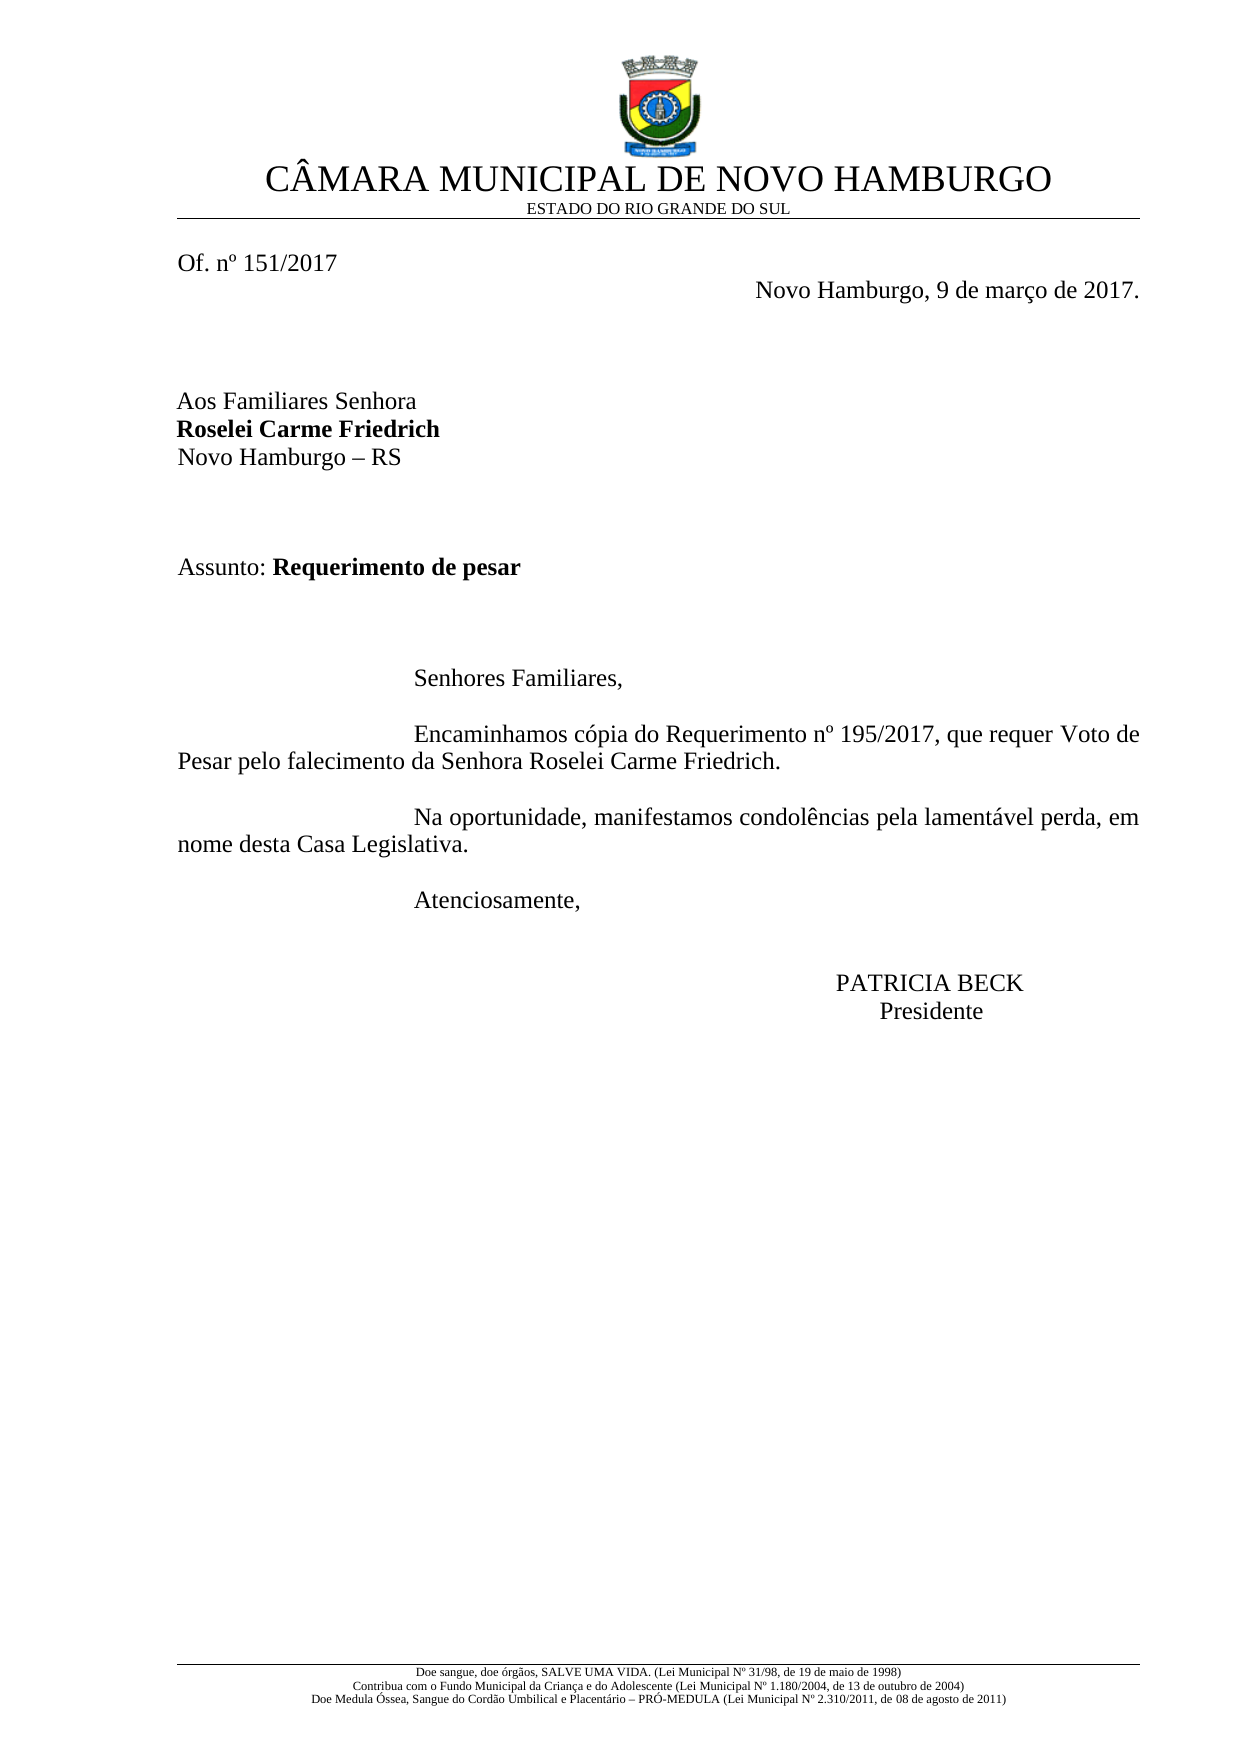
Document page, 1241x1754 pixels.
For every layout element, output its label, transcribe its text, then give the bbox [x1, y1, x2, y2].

text Senhores Familiares, [177, 664, 1140, 692]
picture [612, 47, 705, 163]
text Atenciosamente, [177, 886, 1140, 914]
text Na oportunidade, manifestamos condolências pela lamentável perda, em nome desta Casa Legislativa. [177, 803, 1140, 858]
text Novo Hamburgo, 9 de março de 2017. [177, 276, 1140, 304]
text Encaminhamos cópia do Requerimento nº 195/2017, que requer Voto de Pesar pelo falecimento da Senhora Roselei Carme Friedrich. [177, 720, 1140, 775]
text PATRICIA BECK [179, 969, 1140, 997]
text Presidente [179, 997, 1140, 1024]
text Aos Familiares Senhora [176, 387, 1140, 415]
text Of. nº 151/2017 [177, 249, 1140, 276]
text Roselei Carme Friedrich [176, 415, 1140, 443]
text Assunto: Requerimento de pesar [177, 553, 1140, 581]
text Novo Hamburgo – RS [177, 443, 1140, 470]
